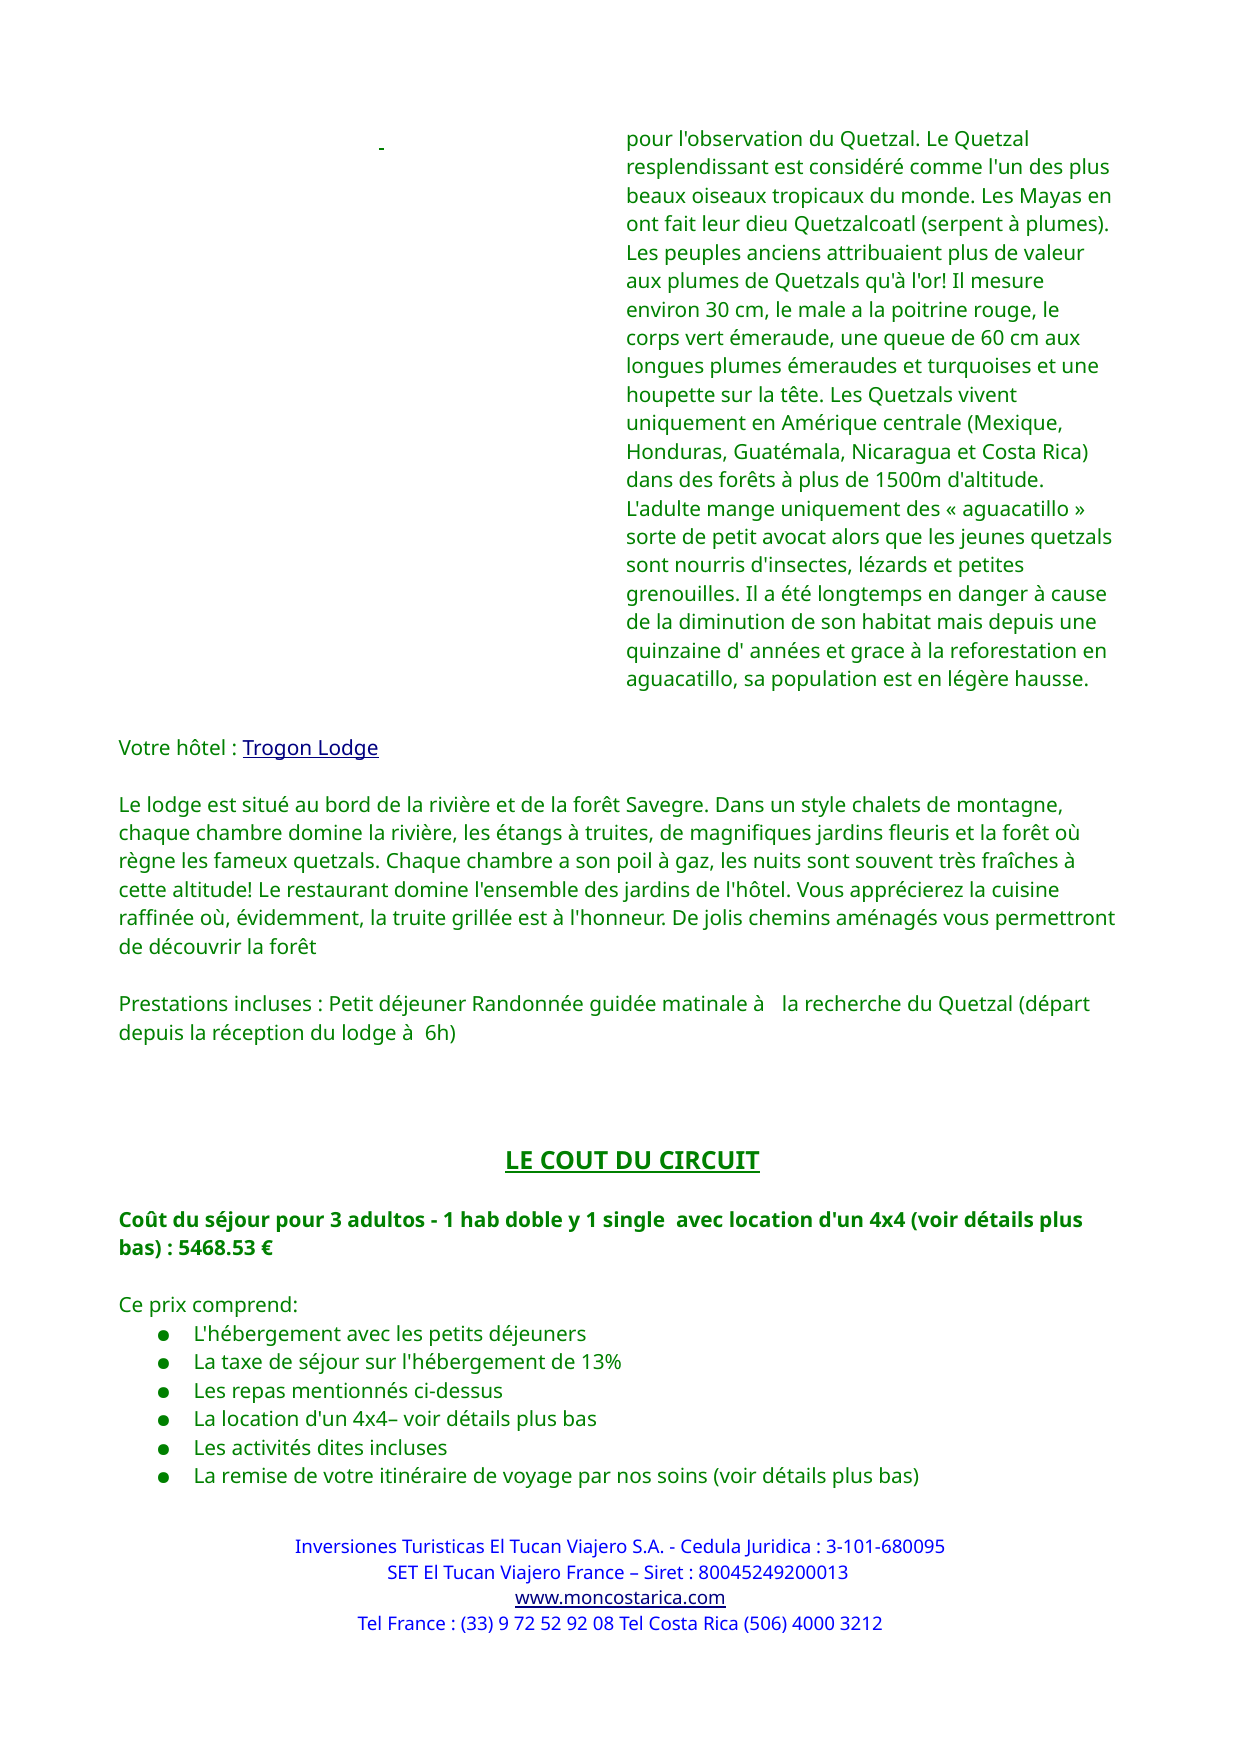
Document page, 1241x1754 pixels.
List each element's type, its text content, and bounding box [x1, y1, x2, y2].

text Votre hôtel : Trogon Lodge [118, 733, 1122, 761]
text LE COUT DU CIRCUIT [118, 1143, 1146, 1177]
list La taxe de séjour sur l'hébergement de 13% [156, 1347, 1122, 1376]
list Les activités dites incluses [156, 1433, 1122, 1461]
list L'hébergement avec les petits déjeuners [156, 1319, 1122, 1347]
text Le lodge est situé au bord de la rivière et de la forêt Savegre. Dans un style chalets de montagne, chaque chambre domine la rivière, les étangs à truites, de magnifiques jardins fleuris et la forêt où règne les fameux quetzals. Chaque chambre a son poil à gaz, les nuits sont souvent très fraîches à cette altitude! Le restaurant domine l'ensemble des jardins de l'hôtel. Vous apprécierez la cuisine raffinée où, évidemment, la truite grillée est à l'honneur. De jolis chemins aménagés vous permettront de découvrir la forêt [118, 790, 1122, 960]
text Coût du séjour pour 3 adultos - 1 hab doble y 1 single avec location d'un 4x4 (voir détails plus bas) : 5468.53 € [118, 1205, 1122, 1262]
list Les repas mentionnés ci-dessus [156, 1376, 1122, 1404]
table_header [118, 118, 620, 698]
text Ce prix comprend: [118, 1290, 1122, 1319]
list La remise de votre itinéraire de voyage par nos soins (voir détails plus bas) [156, 1461, 1122, 1489]
text Prestations incluses : Petit déjeuner Randonnée guidée matinale à la recherche du Quetzal (départ depuis la réception du lodge à 6h) [118, 989, 1122, 1046]
list La location d'un 4x4– voir détails plus bas [156, 1404, 1122, 1433]
table_header pour l'observation du Quetzal. Le Quetzal resplendissant est considéré comme l'un des plus beaux oiseaux tropicaux du monde. Les Mayas en ont fait leur dieu Quetzalcoatl (serpent à plumes). Les peuples anciens attribuaient plus de valeur aux plumes de Quetzals qu'à l'or! Il mesure environ 30 cm, le male a la poitrine rouge, le corps vert émeraude, une queue de 60 cm aux longues plumes émeraudes et turquoises et une houpette sur la tête. Les Quetzals vivent uniquement en Amérique centrale (Mexique, Honduras, Guatémala, Nicaragua et Costa Rica) dans des forêts à plus de 1500m d'altitude. L'adulte mange uniquement des « aguacatillo » sorte de petit avocat alors que les jeunes quetzals sont nourris d'insectes, lézards et petites grenouilles. Il a été longtemps en danger à cause de la diminution de son habitat mais depuis une quinzaine d' années et grace à la reforestation en aguacatillo, sa population est en légère hausse. [620, 118, 1122, 698]
